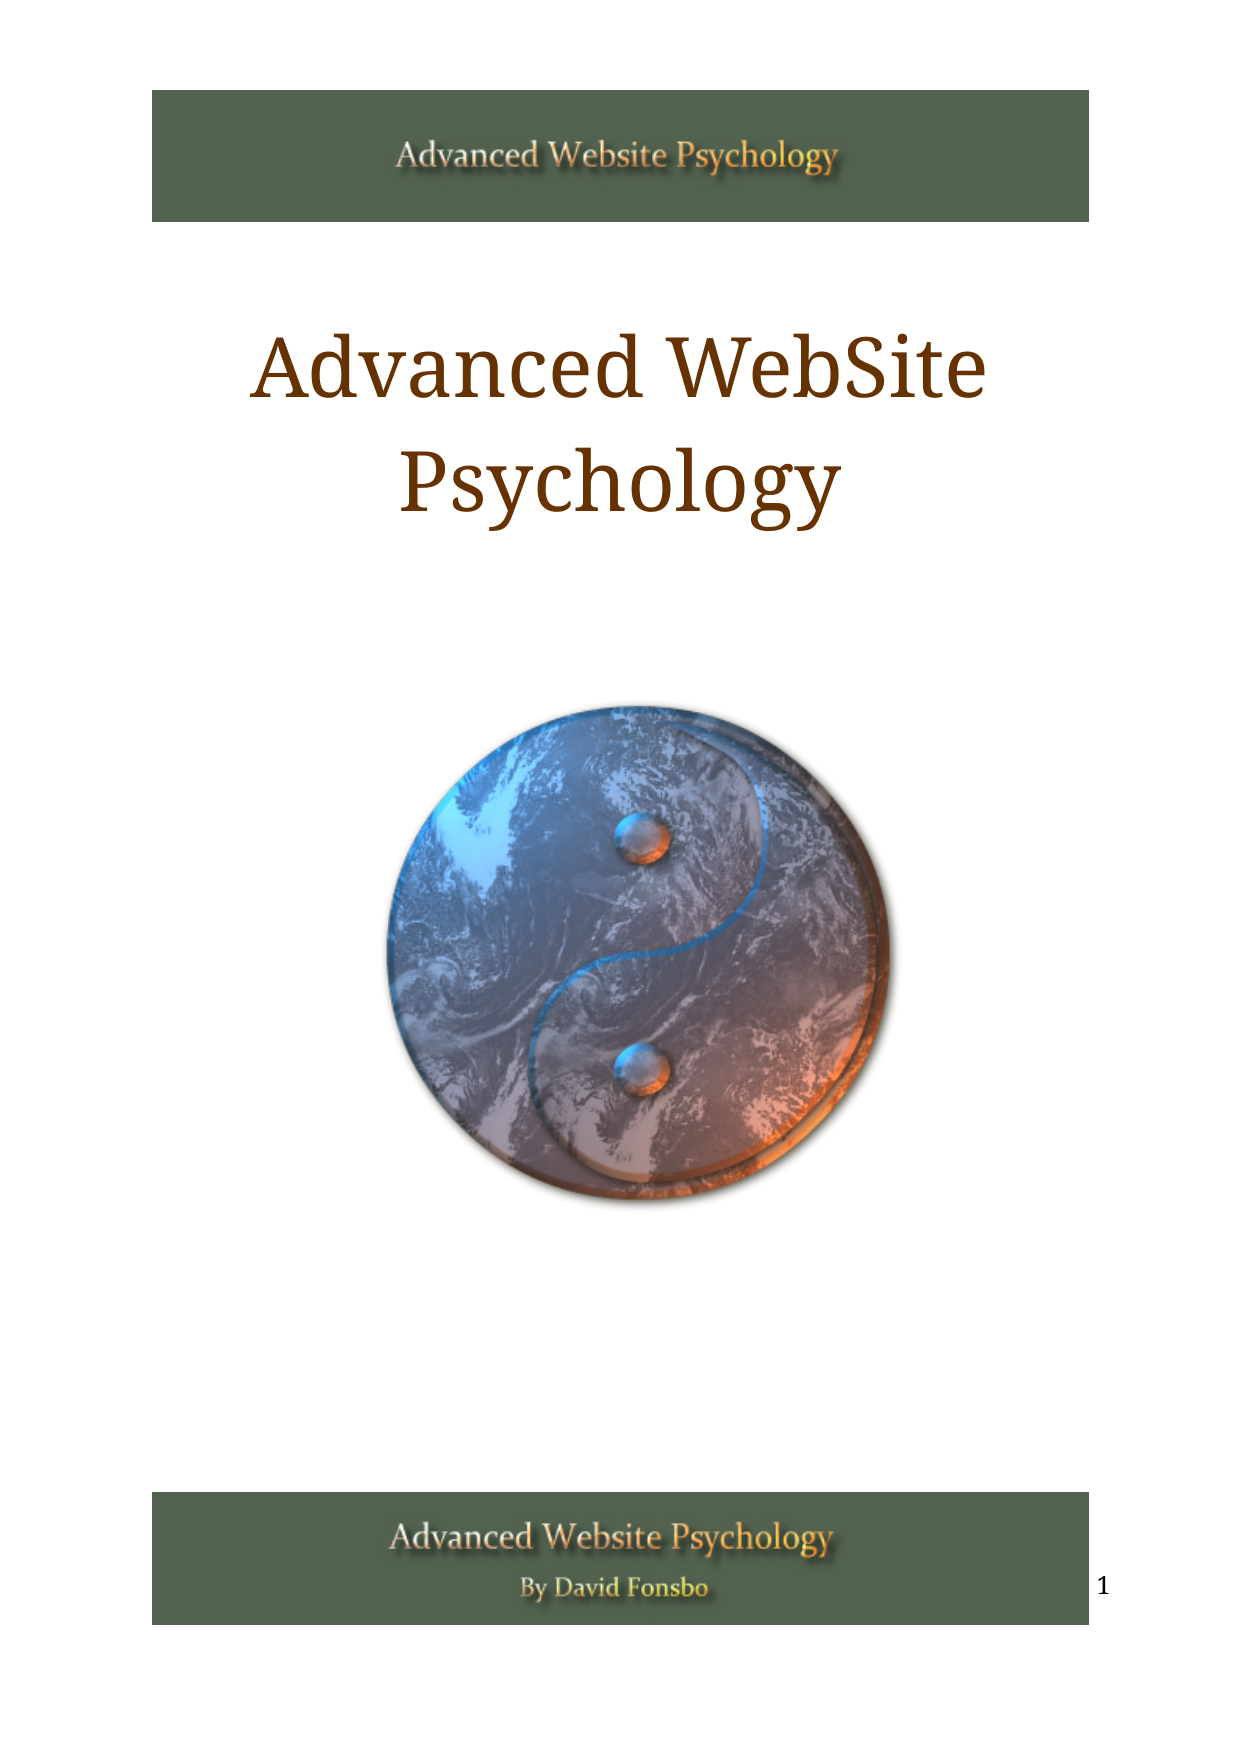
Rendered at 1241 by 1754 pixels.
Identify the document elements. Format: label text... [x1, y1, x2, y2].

picture [362, 687, 913, 1217]
subtitle Advanced WebSite Psychology [130, 308, 1110, 536]
picture [220, 90, 1021, 222]
picture [220, 1492, 1021, 1625]
